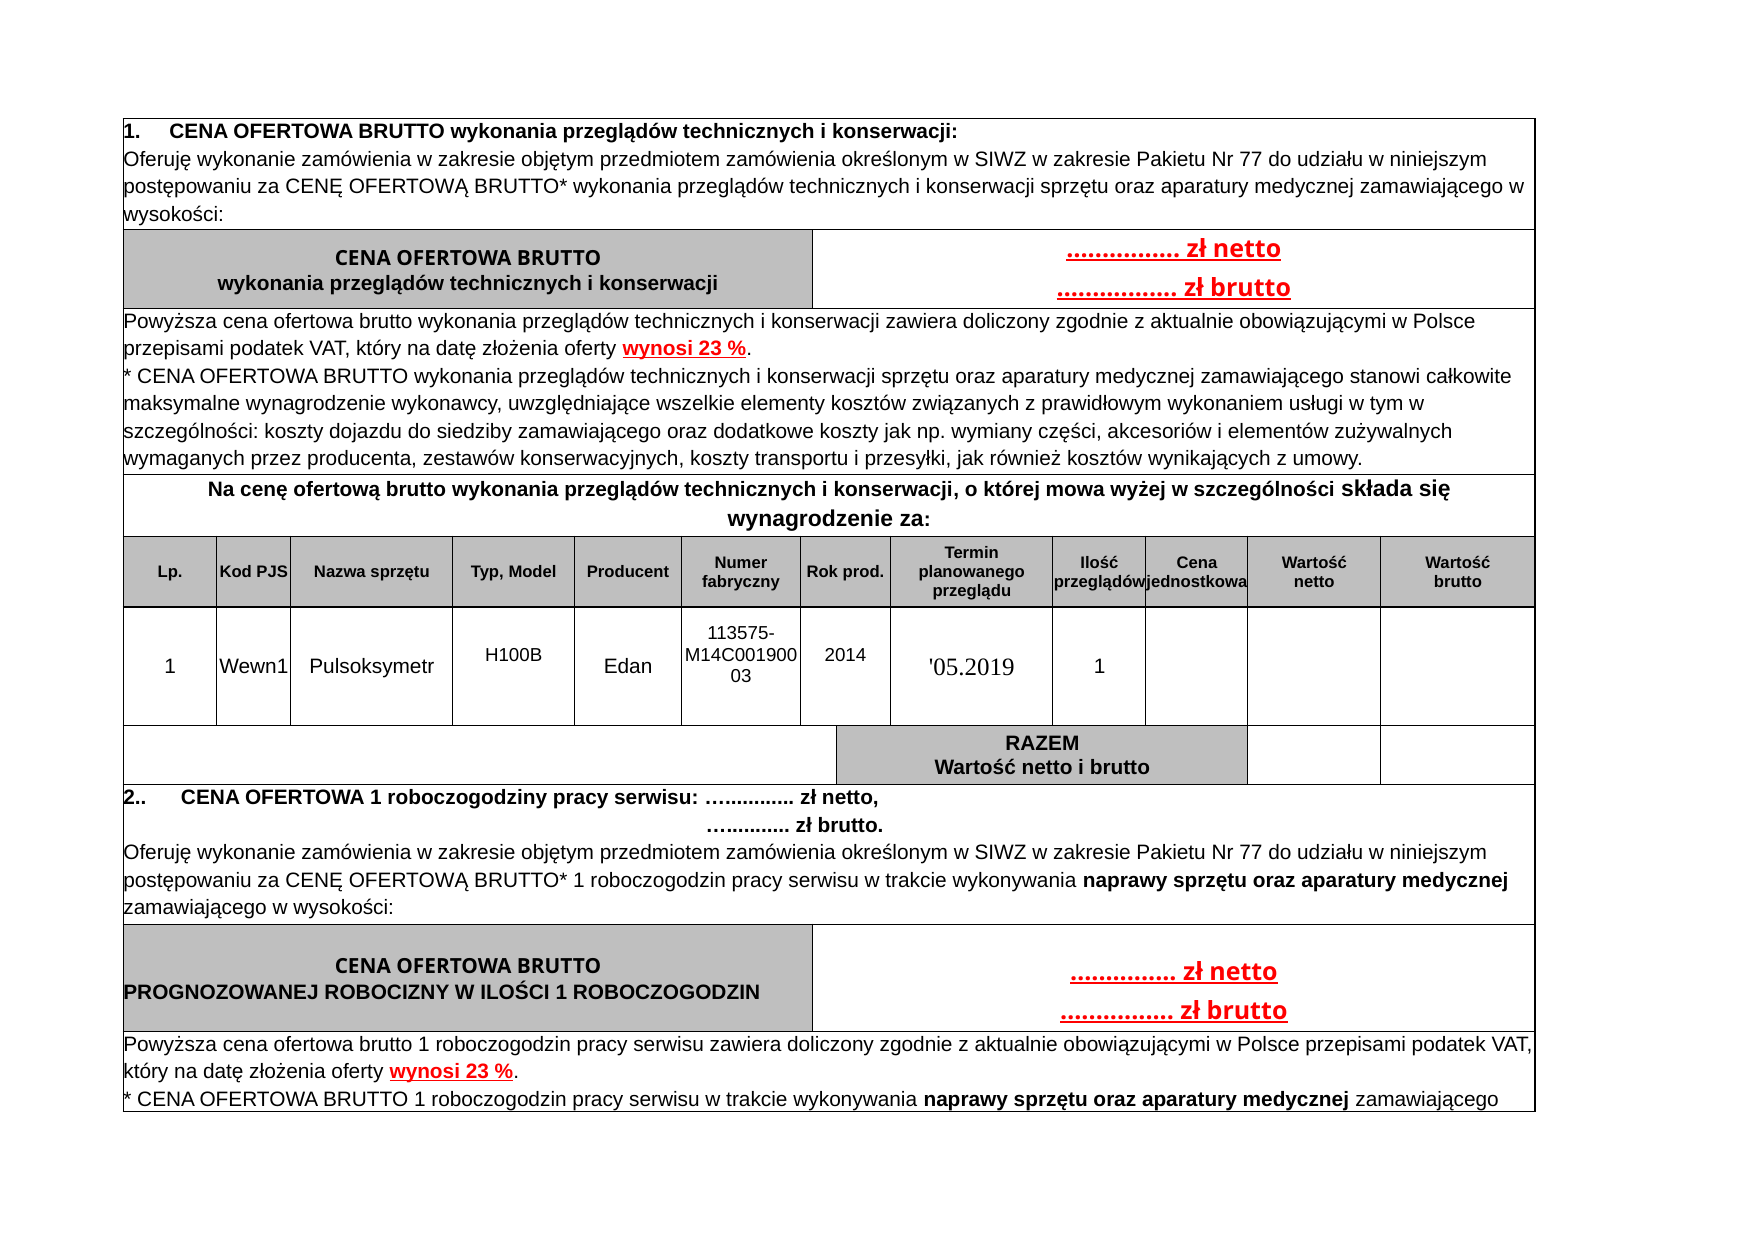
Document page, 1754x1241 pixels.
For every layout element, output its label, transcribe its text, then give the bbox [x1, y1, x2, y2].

table_cell CENA OFERTOWA BRUTTO PROGNOZOWANEJ ROBOCIZNY W ILOŚCI 1 ROBOCZOGODZIN [124, 925, 812, 1031]
table_cell 1 [124, 608, 216, 725]
table_cell Numer fabryczny [682, 537, 800, 606]
table_cell [1381, 608, 1534, 725]
table_cell CENA OFERTOWA BRUTTO wykonania przeglądów technicznych i konserwacji [124, 230, 812, 308]
table_cell [1248, 608, 1380, 725]
table_cell Termin planowanego przeglądu [891, 537, 1052, 606]
table_cell H100B [453, 608, 574, 725]
table_cell [118, 784, 123, 923]
table_cell [1536, 606, 1577, 725]
table_cell …............. zł netto ….............. zł brutto [813, 230, 1534, 308]
table_cell [1536, 1031, 1577, 1111]
table_cell [1536, 784, 1577, 923]
table_cell Cena jednostkowa [1146, 537, 1247, 606]
table_cell [1536, 118, 1577, 229]
table_cell Wartość brutto [1381, 537, 1534, 606]
table_cell 2.. CENA OFERTOWA 1 roboczogodziny pracy serwisu: …............ zł netto, …........... zł brutto. Oferuję wykonanie zamówienia w zakresie objętym przedmiotem zamówienia określonym w SIWZ w zakresie Pakietu Nr 77 do udziału w niniejszym postępowaniu za CENĘ OFERTOWĄ BRUTTO* 1 roboczogodzin pracy serwisu w trakcie wykonywania naprawy sprzętu oraz aparatury medycznej zamawiającego w wysokości: [124, 785, 1534, 923]
table_cell Pulsoksymetr [291, 608, 452, 725]
table_cell [118, 308, 123, 474]
table_cell Kod PJS [217, 537, 290, 606]
table_cell Powyższa cena ofertowa brutto 1 roboczogodzin pracy serwisu zawiera doliczony zgodnie z aktualnie obowiązującymi w Polsce przepisami podatek VAT, który na datę złożenia oferty wynosi 23 %. * CENA OFERTOWA BRUTTO 1 roboczogodzin pracy serwisu w trakcie wykonywania naprawy sprzętu oraz aparatury medycznej zamawiającego [124, 1032, 1534, 1111]
table_cell Lp. [124, 537, 216, 606]
table_cell Na cenę ofertową brutto wykonania przeglądów technicznych i konserwacji, o której mowa wyżej w szczególności składa się wynagrodzenie za: [124, 475, 1534, 536]
table_cell [1536, 536, 1577, 606]
table_cell [118, 725, 123, 784]
table_cell Nazwa sprzętu [291, 537, 452, 606]
table_cell [1536, 474, 1577, 536]
table_cell …............ zł netto …............. zł brutto [813, 925, 1534, 1031]
table_cell Rok prod. [801, 537, 890, 606]
table_cell Wartość netto [1248, 537, 1380, 606]
table_cell '05.2019 [891, 608, 1052, 725]
table_cell [124, 726, 836, 784]
table_cell [1381, 726, 1534, 784]
table_cell [1536, 725, 1577, 784]
table_cell [118, 474, 123, 536]
table_cell Powyższa cena ofertowa brutto wykonania przeglądów technicznych i konserwacji zawiera doliczony zgodnie z aktualnie obowiązującymi w Polsce przepisami podatek VAT, który na datę złożenia oferty wynosi 23 %. * CENA OFERTOWA BRUTTO wykonania przeglądów technicznych i konserwacji sprzętu oraz aparatury medycznej zamawiającego stanowi całkowite maksymalne wynagrodzenie wykonawcy, uwzględniające wszelkie elementy kosztów związanych z prawidłowym wykonaniem usługi w tym w szczególności: koszty dojazdu do siedziby zamawiającego oraz dodatkowe koszty jak np. wymiany części, akcesoriów i elementów zużywalnych wymaganych przez producenta, zestawów konserwacyjnych, koszty transportu i przesyłki, jak również kosztów wynikających z umowy. [124, 309, 1534, 474]
table_cell [118, 229, 123, 308]
table_cell 1 [1053, 608, 1145, 725]
table_cell [118, 606, 123, 725]
table_cell Typ, Model [453, 537, 574, 606]
table_cell Producent [575, 537, 681, 606]
table_cell [118, 536, 123, 606]
table_cell [118, 1031, 123, 1111]
table_cell RAZEM Wartość netto i brutto [837, 726, 1247, 784]
table_cell 113575- M14C00190003 [682, 608, 800, 725]
table_cell Wewn1 [217, 608, 290, 725]
table_cell Edan [575, 608, 681, 725]
table_cell 1. CENA OFERTOWA BRUTTO wykonania przeglądów technicznych i konserwacji: Oferuję wykonanie zamówienia w zakresie objętym przedmiotem zamówienia określonym w SIWZ w zakresie Pakietu Nr 77 do udziału w niniejszym postępowaniu za CENĘ OFERTOWĄ BRUTTO* wykonania przeglądów technicznych i konserwacji sprzętu oraz aparatury medycznej zamawiającego w wysokości: [124, 119, 1534, 229]
table_cell [1248, 726, 1380, 784]
table_cell Ilość przeglądów [1053, 537, 1145, 606]
table_cell [1536, 924, 1577, 1031]
table_cell [118, 924, 123, 1031]
table_cell [118, 118, 123, 229]
table_cell [1146, 608, 1247, 725]
table_cell [1536, 229, 1577, 308]
table_cell [1536, 308, 1577, 474]
table_cell 2014 [801, 608, 890, 725]
